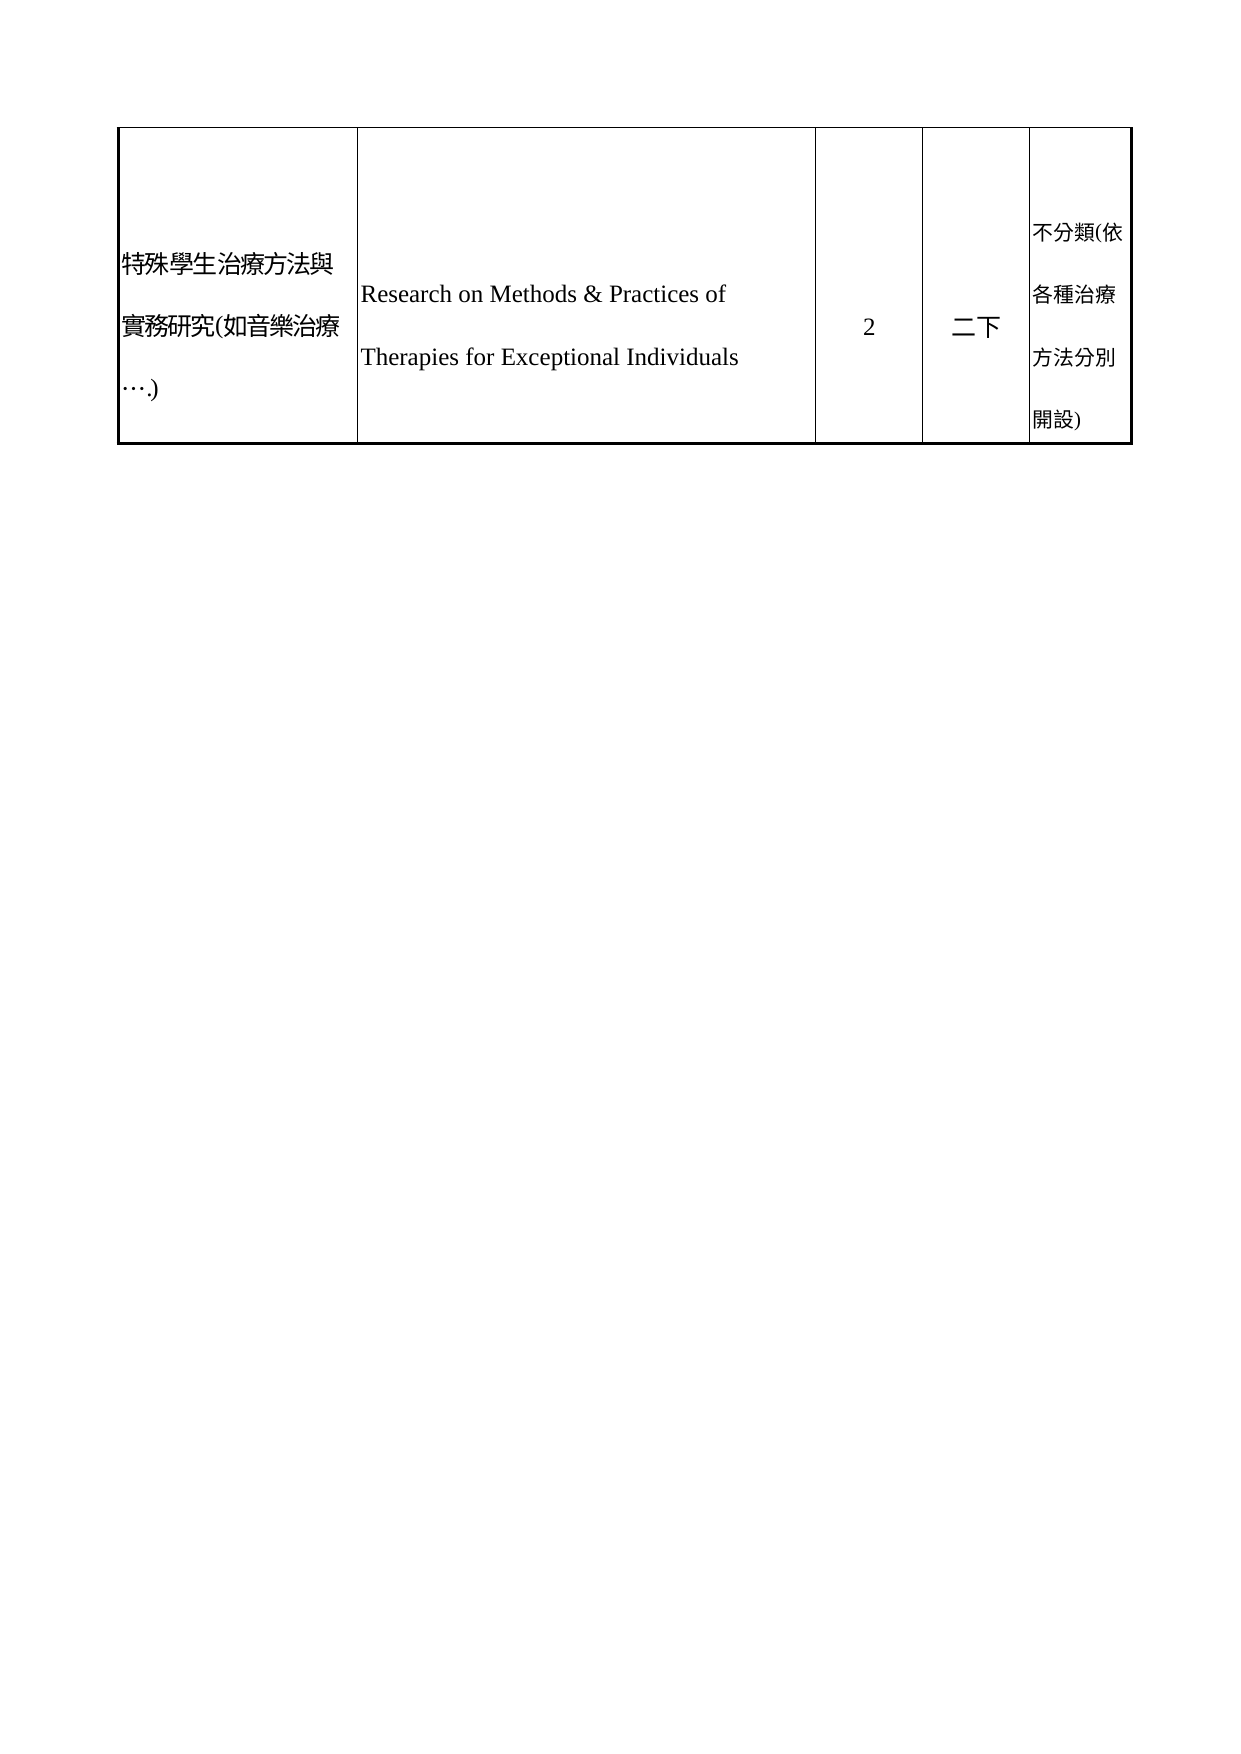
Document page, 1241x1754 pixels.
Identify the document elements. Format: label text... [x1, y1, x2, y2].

table_cell 不分類(依各種治療方法分別開設) [1030, 128, 1130, 442]
table_cell 特殊學生治療方法與實務研究(如音樂治療….) [120, 128, 357, 442]
table_cell 2 [816, 128, 922, 442]
table_cell Research on Methods & Practices of Therapies for Exceptional Individuals [358, 128, 815, 442]
table_cell 二下 [923, 128, 1029, 442]
